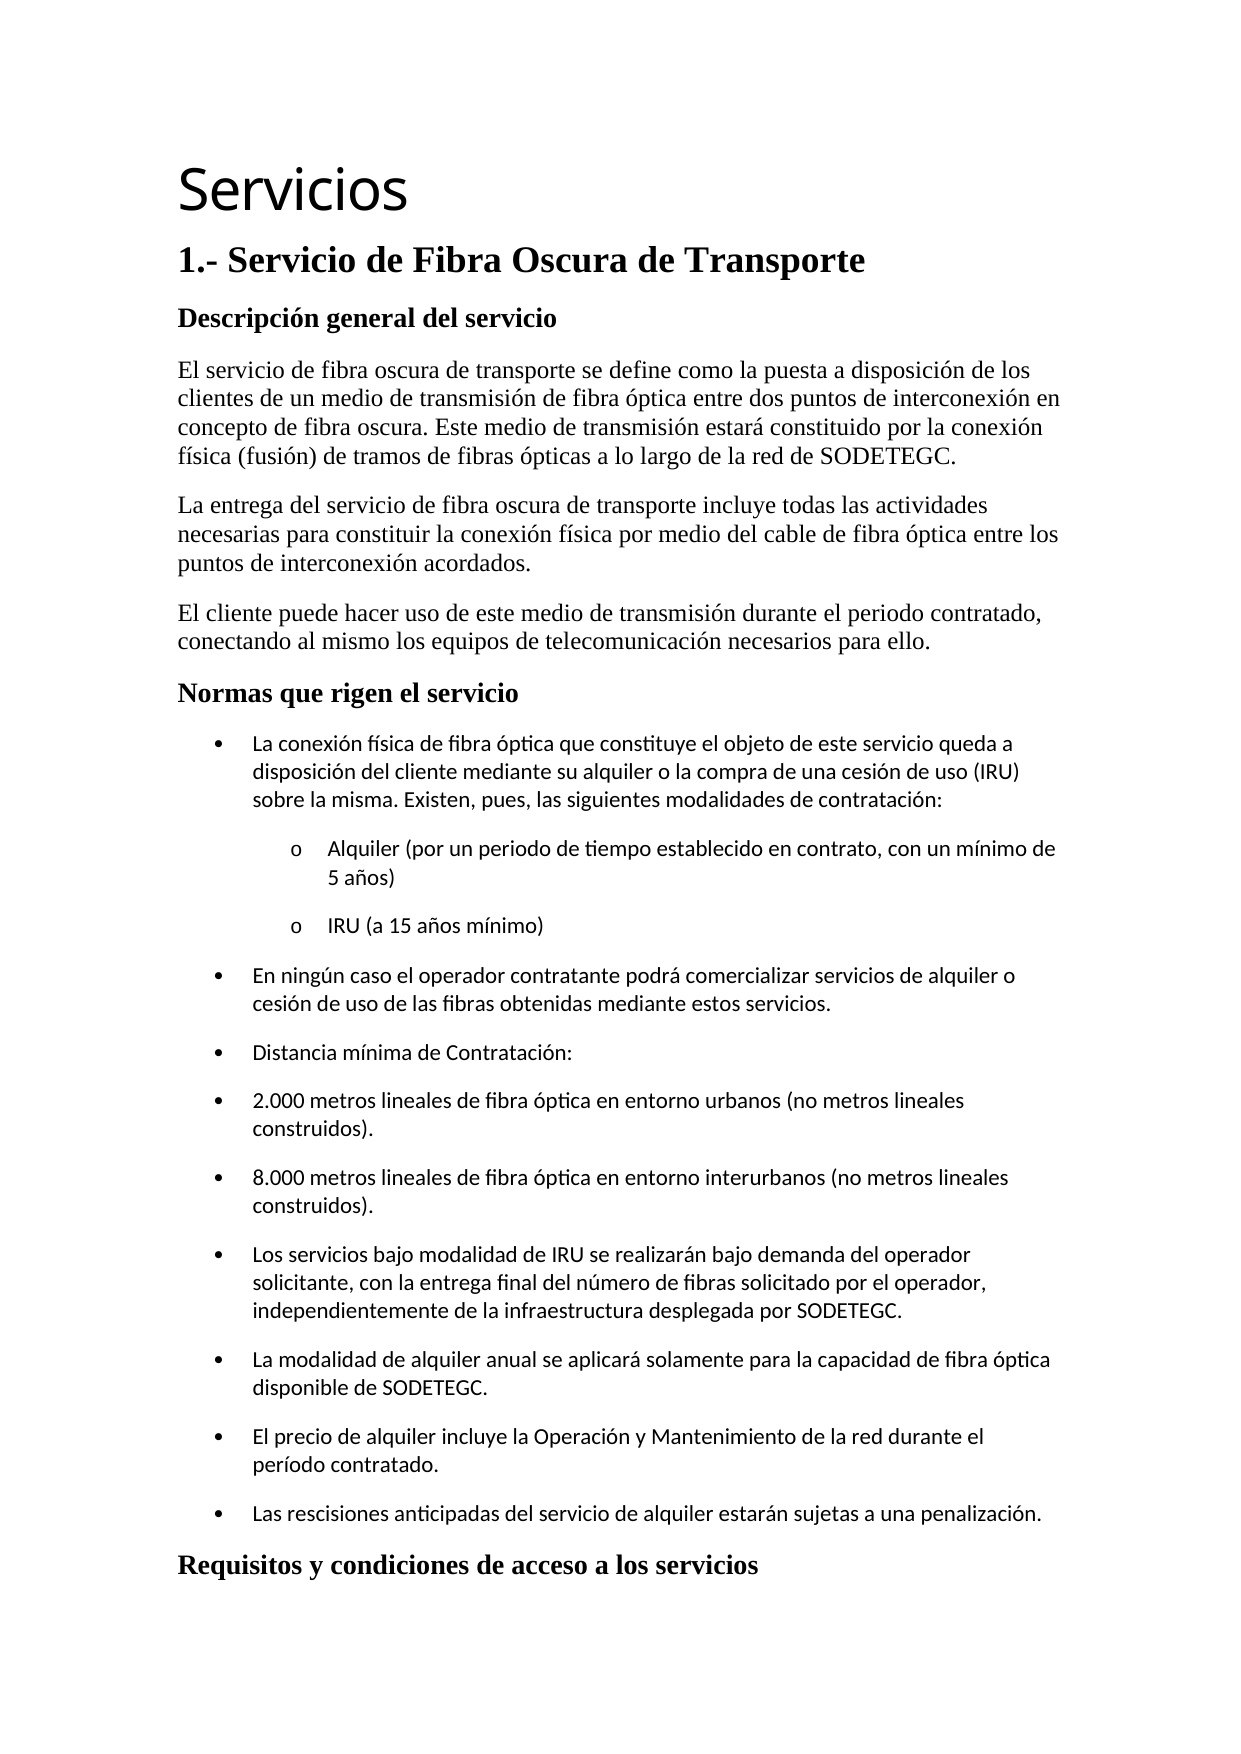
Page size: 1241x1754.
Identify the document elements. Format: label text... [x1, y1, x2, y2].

text La entrega del servicio de fibra oscura de transporte incluye todas las actividades necesarias para constituir la conexión física por medio del cable de fibra óptica entre los puntos de interconexión acordados. [177, 491, 1063, 577]
subtitle Requisitos y condiciones de acceso a los servicios [177, 1548, 1063, 1580]
list Los servicios bajo modalidad de IRU se realizarán bajo demanda del operador solicitante, con la entrega final del número de fibras solicitado por el operador, independientemente de la infraestructura desplegada por SODETEGC. [215, 1240, 1063, 1324]
list Las rescisiones anticipadas del servicio de alquiler estarán sujetas a una penalización. [215, 1499, 1063, 1527]
list IRU (a 15 años mínimo) [290, 911, 1063, 940]
subtitle Normas que rigen el servicio [177, 676, 1063, 708]
text Servicios [177, 148, 1063, 227]
list La modalidad de alquiler anual se aplicará solamente para la capacidad de fibra óptica disponible de SODETEGC. [215, 1345, 1063, 1401]
list En ningún caso el operador contratante podrá comercializar servicios de alquiler o cesión de uso de las fibras obtenidas mediante estos servicios. [215, 961, 1063, 1017]
list Distancia mínima de Contratación: [215, 1038, 1063, 1066]
text El cliente puede hacer uso de este medio de transmisión durante el periodo contratado, conectando al mismo los equipos de telecomunicación necesarios para ello. [177, 598, 1063, 655]
list El precio de alquiler incluye la Operación y Mantenimiento de la red durante el período contratado. [215, 1422, 1063, 1478]
subtitle 1.- Servicio de Fibra Oscura de Transporte [177, 237, 1063, 281]
list 8.000 metros lineales de fibra óptica en entorno interurbanos (no metros lineales construidos). [215, 1163, 1063, 1219]
list La conexión física de fibra óptica que constituye el objeto de este servicio queda a disposición del cliente mediante su alquiler o la compra de una cesión de uso (IRU) sobre la misma. Existen, pues, las siguientes modalidades de contratación: [215, 729, 1063, 813]
list 2.000 metros lineales de fibra óptica en entorno urbanos (no metros lineales construidos). [215, 1087, 1063, 1143]
list Alquiler (por un periodo de tiempo establecido en contrato, con un mínimo de 5 años) [290, 834, 1063, 891]
text El servicio de fibra oscura de transporte se define como la puesta a disposición de los clientes de un medio de transmisión de fibra óptica entre dos puntos de interconexión en concepto de fibra oscura. Este medio de transmisión estará constituido por la conexión física (fusión) de tramos de fibras ópticas a lo largo de la red de SODETEGC. [177, 355, 1063, 470]
subtitle Descripción general del servicio [177, 301, 1063, 334]
